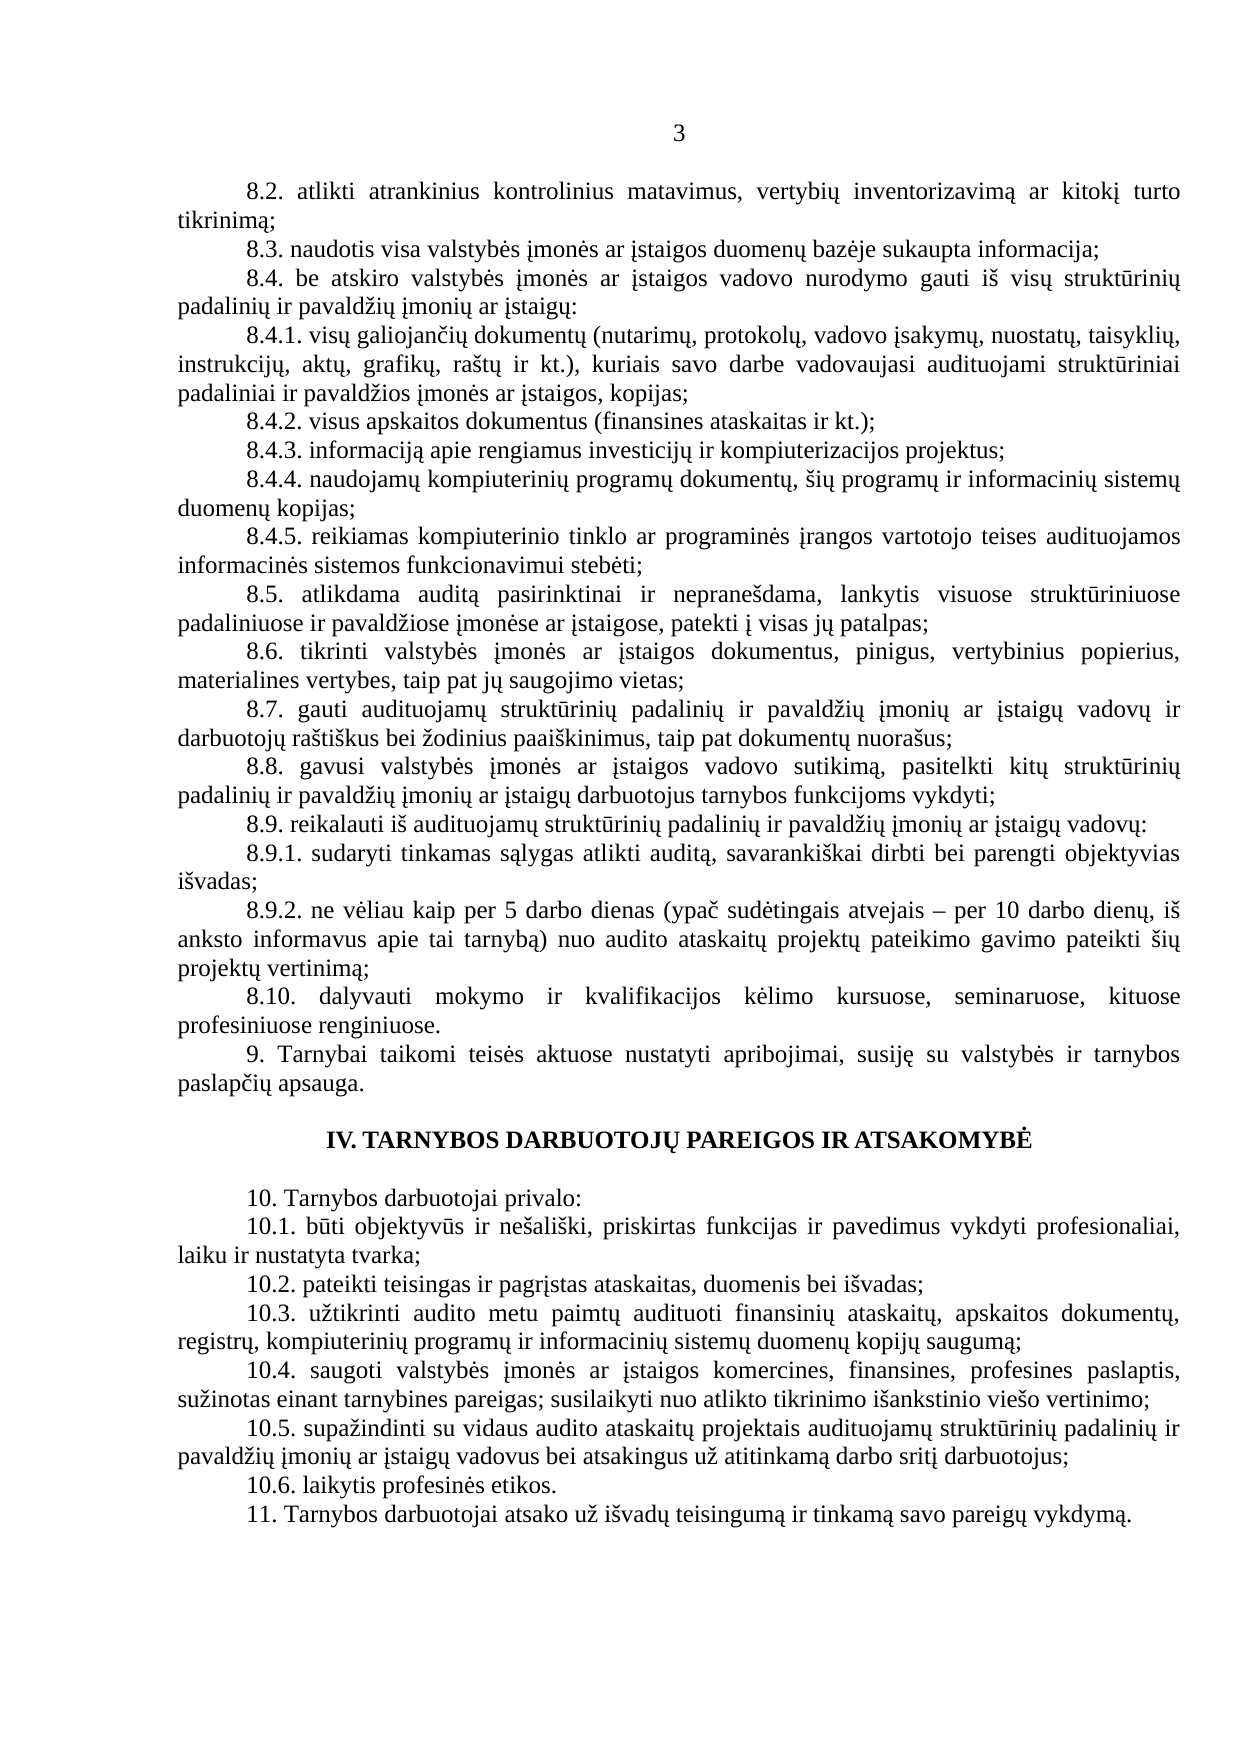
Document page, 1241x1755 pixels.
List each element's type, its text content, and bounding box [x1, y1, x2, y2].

text 10.5. supažindinti su vidaus audito ataskaitų projektais audituojamų struktūrinių padalinių ir pavaldžių įmonių ar įstaigų vadovus bei atsakingus už atitinkamą darbo sritį darbuotojus; [177, 1413, 1181, 1470]
text 8.9.1. sudaryti tinkamas sąlygas atlikti auditą, savarankiškai dirbti bei parengti objektyvias išvadas; [177, 838, 1181, 895]
text 8.4.1. visų galiojančių dokumentų (nutarimų, protokolų, vadovo įsakymų, nuostatų, taisyklių, instrukcijų, aktų, grafikų, raštų ir kt.), kuriais savo darbe vadovaujasi audituojami struktūriniai padaliniai ir pavaldžios įmonės ar įstaigos, kopijas; [177, 320, 1181, 406]
text 9. Tarnybai taikomi teisės aktuose nustatyti apribojimai, susiję su valstybės ir tarnybos paslapčių apsauga. [177, 1039, 1181, 1096]
text 10.2. pateikti teisingas ir pagrįstas ataskaitas, duomenis bei išvadas; [177, 1269, 1181, 1298]
text 10.4. saugoti valstybės įmonės ar įstaigos komercines, finansines, profesines paslaptis, sužinotas einant tarnybines pareigas; susilaikyti nuo atlikto tikrinimo išankstinio viešo vertinimo; [177, 1355, 1181, 1413]
text 8.9.2. ne vėliau kaip per 5 darbo dienas (ypač sudėtingais atvejais – per 10 darbo dienų, iš anksto informavus apie tai tarnybą) nuo audito ataskaitų projektų pateikimo gavimo pateikti šių projektų vertinimą; [177, 895, 1181, 981]
text 10.6. laikytis profesinės etikos. [177, 1470, 1181, 1499]
text 8.9. reikalauti iš audituojamų struktūrinių padalinių ir pavaldžių įmonių ar įstaigų vadovų: [177, 809, 1181, 838]
text 8.4.3. informaciją apie rengiamus investicijų ir kompiuterizacijos projektus; [177, 435, 1181, 464]
text 8.2. atlikti atrankinius kontrolinius matavimus, vertybių inventorizavimą ar kitokį turto tikrinimą; [177, 176, 1181, 234]
text 11. Tarnybos darbuotojai atsako už išvadų teisingumą ir tinkamą savo pareigų vykdymą. [177, 1499, 1181, 1528]
text 8.4.5. reikiamas kompiuterinio tinklo ar programinės įrangos vartotojo teises audituojamos informacinės sistemos funkcionavimui stebėti; [177, 521, 1181, 579]
text 8.7. gauti audituojamų struktūrinių padalinių ir pavaldžių įmonių ar įstaigų vadovų ir darbuotojų raštiškus bei žodinius paaiškinimus, taip pat dokumentų nuorašus; [177, 694, 1181, 751]
text 10.3. užtikrinti audito metu paimtų audituoti finansinių ataskaitų, apskaitos dokumentų, registrų, kompiuterinių programų ir informacinių sistemų duomenų kopijų saugumą; [177, 1298, 1181, 1355]
text 8.5. atlikdama auditą pasirinktinai ir nepranešdama, lankytis visuose struktūriniuose padaliniuose ir pavaldžiose įmonėse ar įstaigose, patekti į visas jų patalpas; [177, 579, 1181, 636]
text 8.6. tikrinti valstybės įmonės ar įstaigos dokumentus, pinigus, vertybinius popierius, materialines vertybes, taip pat jų saugojimo vietas; [177, 636, 1181, 694]
text IV. TARNYBOS DARBUOTOJŲ PAREIGOS IR ATSAKOMYBĖ [177, 1125, 1181, 1154]
text 10.1. būti objektyvūs ir nešališki, priskirtas funkcijas ir pavedimus vykdyti profesionaliai, laiku ir nustatyta tvarka; [177, 1211, 1181, 1269]
text 8.3. naudotis visa valstybės įmonės ar įstaigos duomenų bazėje sukaupta informacija; [177, 234, 1181, 263]
text 8.4.4. naudojamų kompiuterinių programų dokumentų, šių programų ir informacinių sistemų duomenų kopijas; [177, 464, 1181, 521]
text 8.4. be atskiro valstybės įmonės ar įstaigos vadovo nurodymo gauti iš visų struktūrinių padalinių ir pavaldžių įmonių ar įstaigų: [177, 263, 1181, 320]
text 8.8. gavusi valstybės įmonės ar įstaigos vadovo sutikimą, pasitelkti kitų struktūrinių padalinių ir pavaldžių įmonių ar įstaigų darbuotojus tarnybos funkcijoms vykdyti; [177, 751, 1181, 809]
text 8.4.2. visus apskaitos dokumentus (finansines ataskaitas ir kt.); [177, 406, 1181, 435]
text 10. Tarnybos darbuotojai privalo: [177, 1183, 1181, 1211]
text 8.10. dalyvauti mokymo ir kvalifikacijos kėlimo kursuose, seminaruose, kituose profesiniuose renginiuose. [177, 981, 1181, 1039]
